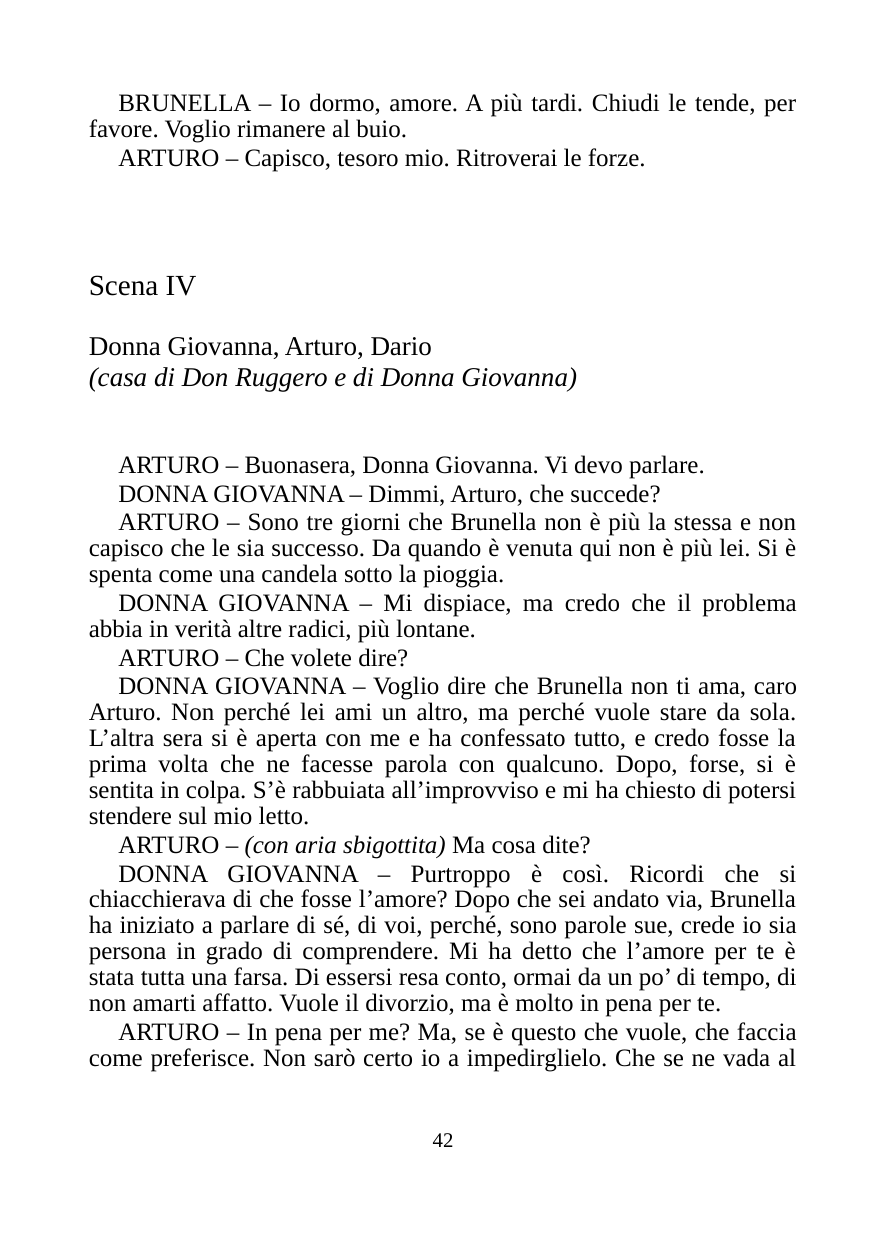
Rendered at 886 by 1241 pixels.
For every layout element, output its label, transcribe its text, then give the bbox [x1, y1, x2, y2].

text ARTURO – Capisco, tesoro mio. Ritroverai le forze. [88, 143, 797, 172]
text DONNA GIOVANNA – Purtroppo è così. Ricordi che si chiacchierava di che fosse l’amore? Dopo che sei andato via, Brunella ha iniziato a parlare di sé, di voi, perché, sono parole sue, crede io sia persona in grado di comprendere. Mi ha detto che l’amore per te è stata tutta una farsa. Di essersi resa conto, ormai da un po’ di tempo, di non amarti affatto. Vuole il divorzio, ma è molto in pena per te. [88, 859, 797, 1017]
text Donna Giovanna, Arturo, Dario [88, 330, 797, 361]
text ARTURO – Buonasera, Donna Giovanna. Vi devo parlare. [88, 450, 797, 479]
text ARTURO – Che volete dire? [88, 643, 797, 671]
text DONNA GIOVANNA – Dimmi, Arturo, che succede? [88, 479, 797, 507]
text Scena IV [88, 268, 797, 301]
text ARTURO – In pena per me? Ma, se è questo che vuole, che faccia come preferisce. Non sarò certo io a impedirglielo. Che se ne vada al [88, 1017, 797, 1072]
text ARTURO – Sono tre giorni che Brunella non è più la stessa e non capisco che le sia successo. Da quando è venuta qui non è più lei. Si è spenta come una candela sotto la pioggia. [88, 507, 797, 588]
text (casa di Don Ruggero e di Donna Giovanna) [88, 361, 797, 392]
text ARTURO – (con aria sbigottita) Ma cosa dite? [88, 830, 797, 859]
text BRUNELLA – Io dormo, amore. A più tardi. Chiudi le tende, per favore. Voglio rimanere al buio. [88, 88, 797, 143]
text DONNA GIOVANNA – Mi dispiace, ma credo che il problema abbia in verità altre radici, più lontane. [88, 588, 797, 643]
text DONNA GIOVANNA – Voglio dire che Brunella non ti ama, caro Arturo. Non perché lei ami un altro, ma perché vuole stare da sola. L’altra sera si è aperta con me e ha confessato tutto, e credo fosse la prima volta che ne facesse parola con qualcuno. Dopo, forse, si è sentita in colpa. S’è rabbuiata all’improvviso e mi ha chiesto di potersi stendere sul mio letto. [88, 671, 797, 830]
